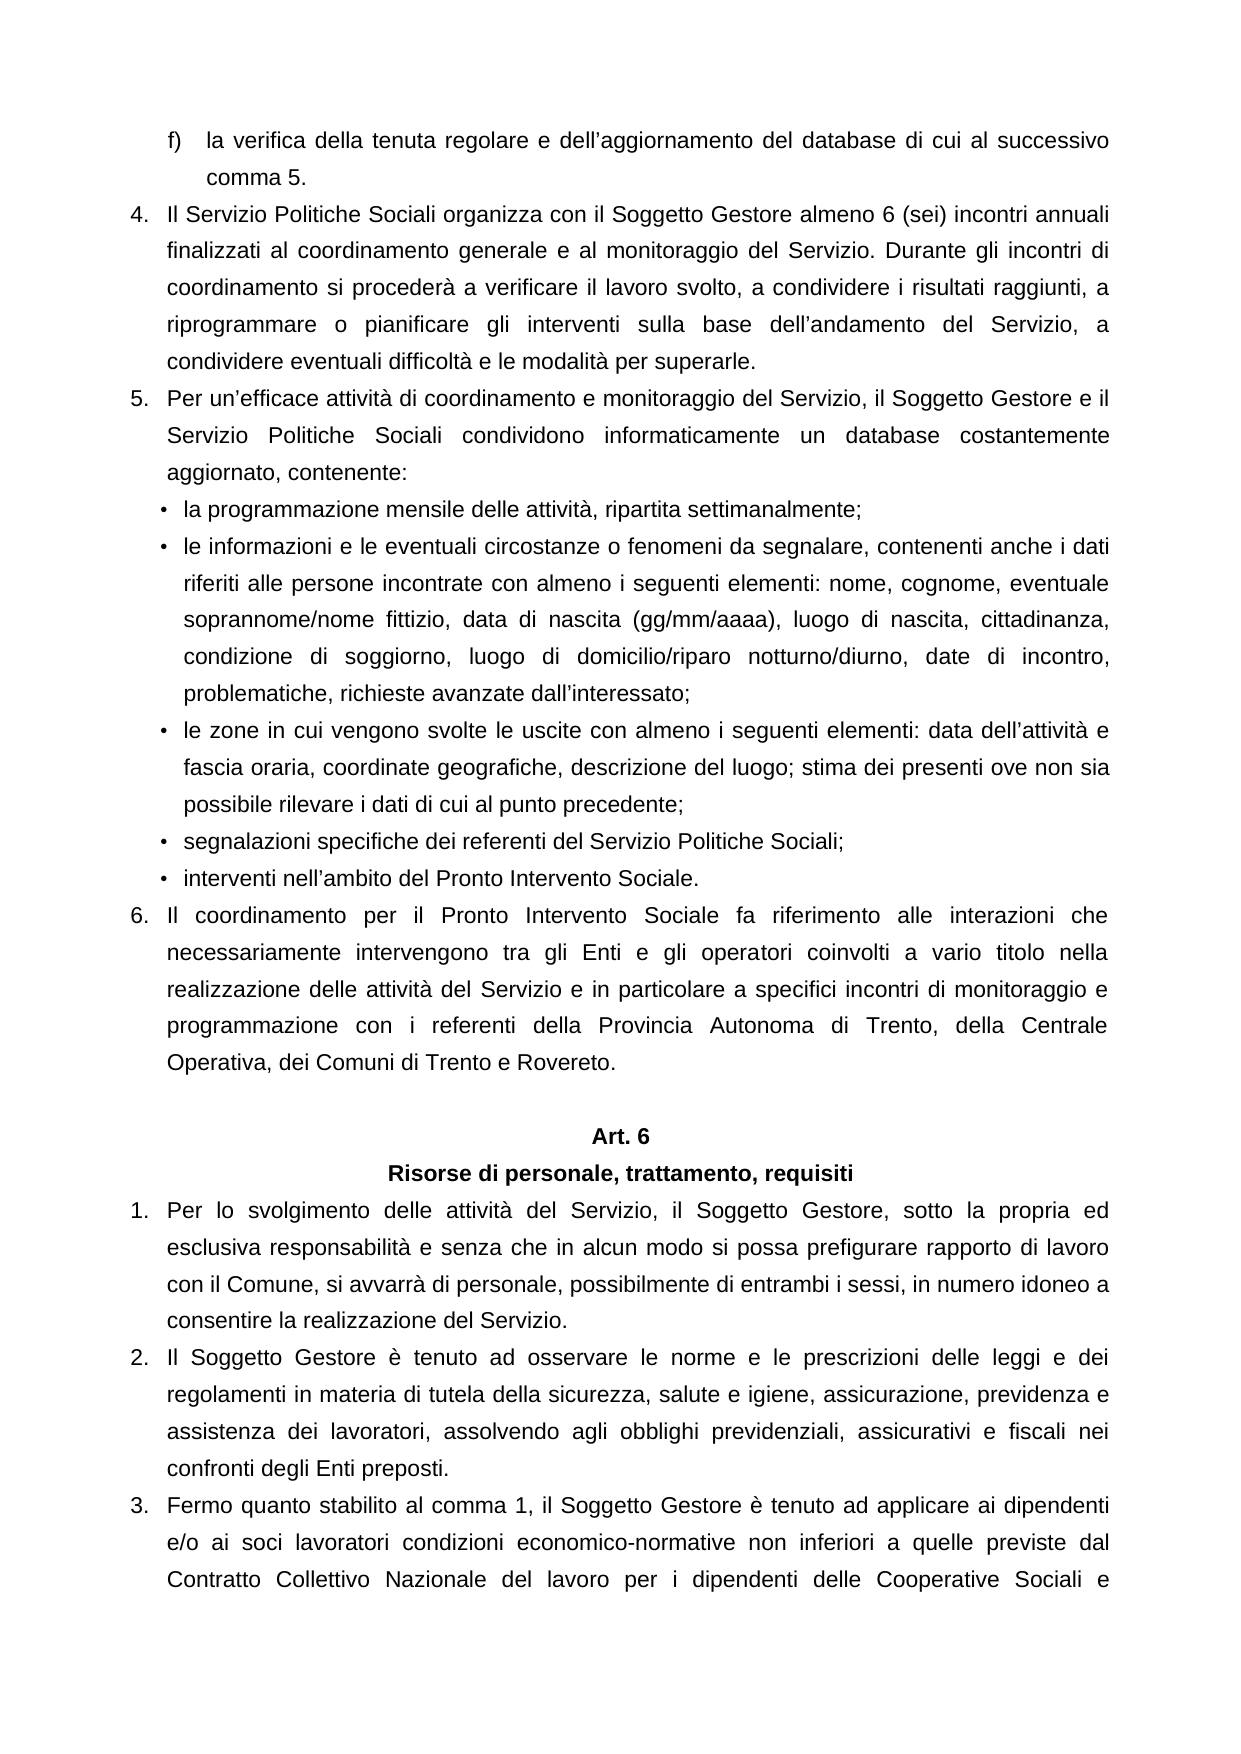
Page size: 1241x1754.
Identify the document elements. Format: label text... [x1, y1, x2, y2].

list la programmazione mensile delle attività, ripartita settimanalmente; [159, 496, 1110, 522]
list interventi nell’ambito del Pronto Intervento Sociale. [159, 865, 1110, 891]
list le informazioni e le eventuali circostanze o fenomeni da segnalare, contenenti anche i dati riferiti alle persone incontrate con almeno i seguenti elementi: nome, cognome, eventuale soprannome/nome fittizio, data di nascita (gg/mm/aaaa), luogo di nascita, cittadinanza, condizione di soggiorno, luogo di domicilio/riparo notturno/diurno, date di incontro, problematiche, richieste avanzate dall’interessato; [159, 533, 1110, 707]
text Art. 6 [130, 1123, 1111, 1149]
list Per un’efficace attività di coordinamento e monitoraggio del Servizio, il Soggetto Gestore e il Servizio Politiche Sociali condividono informaticamente un database costantemente aggiornato, contenente: [130, 385, 1110, 485]
list segnalazioni specifiche dei referenti del Servizio Politiche Sociali; [159, 828, 1110, 854]
list Il Servizio Politiche Sociali organizza con il Soggetto Gestore almeno 6 (sei) incontri annuali finalizzati al coordinamento generale e al monitoraggio del Servizio. Durante gli incontri di coordinamento si procederà a verificare il lavoro svolto, a condividere i risultati raggiunti, a riprogrammare o pianificare gli interventi sulla base dell’andamento del Servizio, a condividere eventuali difficoltà e le modalità per superarle. [130, 201, 1110, 374]
list Il Soggetto Gestore è tenuto ad osservare le norme e le prescrizioni delle leggi e dei regolamenti in materia di tutela della sicurezza, salute e igiene, assicurazione, previdenza e assistenza dei lavoratori, assolvendo agli obblighi previdenziali, assicurativi e fiscali nei confronti degli Enti preposti. [130, 1344, 1110, 1481]
text Risorse di personale, trattamento, requisiti [130, 1160, 1111, 1186]
list le zone in cui vengono svolte le uscite con almeno i seguenti elementi: data dell’attività e fascia oraria, coordinate geografiche, descrizione del luogo; stima dei presenti ove non sia possibile rilevare i dati di cui al punto precedente; [159, 717, 1110, 817]
list Il coordinamento per il Pronto Intervento Sociale fa riferimento alle interazioni che necessariamente intervengono tra gli Enti e gli operatori coinvolti a vario titolo nella realizzazione delle attività del Servizio e in particolare a specifici incontri di monitoraggio e programmazione con i referenti della Provincia Autonoma di Trento, della Centrale Operativa, dei Comuni di Trento e Rovereto. [130, 902, 1108, 1076]
list Per lo svolgimento delle attività del Servizio, il Soggetto Gestore, sotto la propria ed esclusiva responsabilità e senza che in alcun modo si possa prefigurare rapporto di lavoro con il Comune, si avvarrà di personale, possibilmente di entrambi i sessi, in numero idoneo a consentire la realizzazione del Servizio. [130, 1197, 1110, 1334]
list Fermo quanto stabilito al comma 1, il Soggetto Gestore è tenuto ad applicare ai dipendenti e/o ai soci lavoratori condizioni economico-normative non inferiori a quelle previste dal Contratto Collettivo Nazionale del lavoro per i dipendenti delle Cooperative Sociali e [130, 1492, 1110, 1592]
list la verifica della tenuta regolare e dell’aggiornamento del database di cui al successivo comma 5. [168, 127, 1110, 190]
